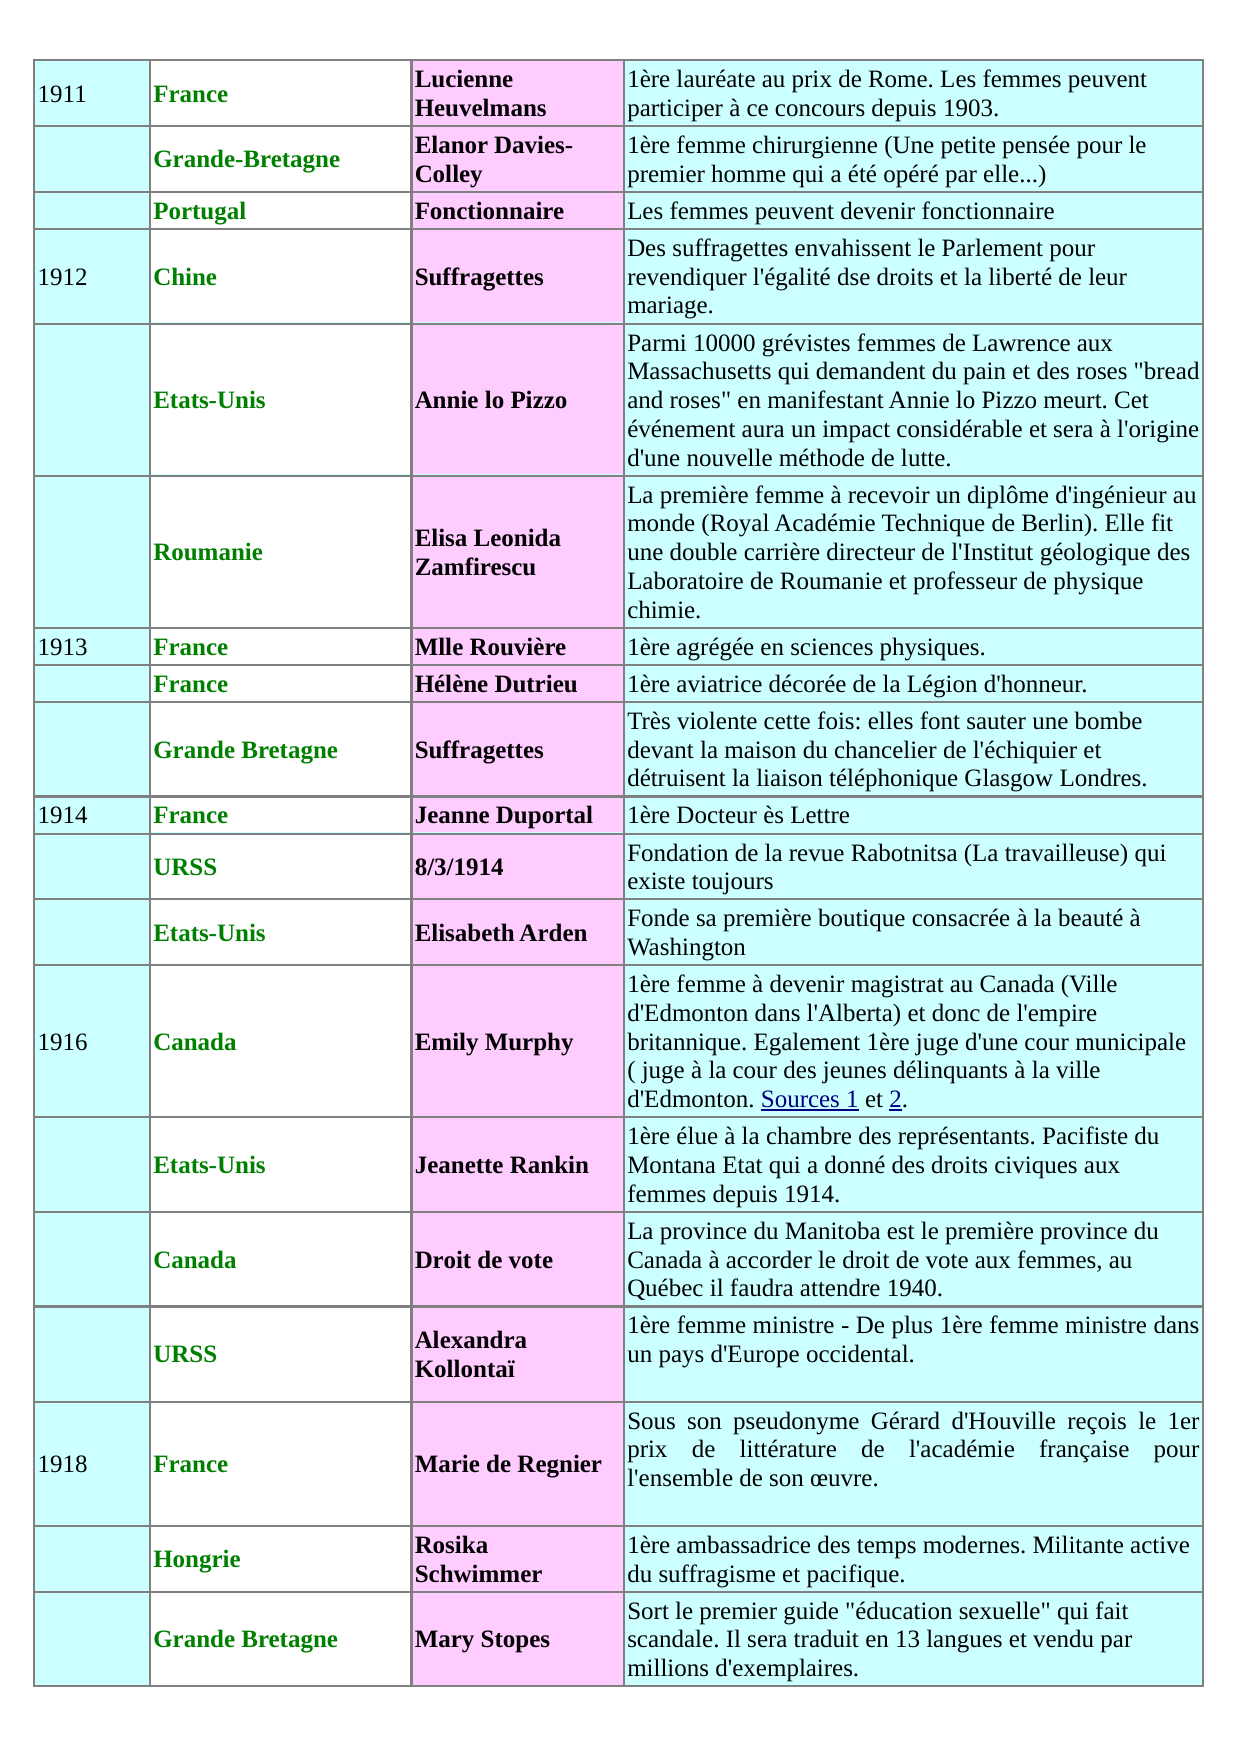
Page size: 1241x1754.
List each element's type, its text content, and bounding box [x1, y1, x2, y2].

table_cell Grande Bretagne [151, 703, 410, 795]
table_cell 1ère ambassadrice des temps modernes. Militante active du suffragisme et pacifique. [625, 1527, 1202, 1591]
table_cell 1913 [35, 629, 149, 664]
table_cell [35, 193, 149, 228]
table_cell Elisabeth Arden [413, 900, 623, 964]
table_cell [35, 127, 149, 191]
table_cell Rosika Schwimmer [413, 1527, 623, 1591]
table_cell Portugal [151, 193, 410, 228]
table_cell Lucienne Heuvelmans [413, 61, 623, 125]
table_cell Emily Murphy [413, 966, 623, 1116]
table_cell [35, 1308, 149, 1401]
table_cell Grande Bretagne [151, 1593, 410, 1685]
table_cell Fonctionnaire [413, 193, 623, 228]
table_cell 8/3/1914 [413, 835, 623, 898]
table_cell La province du Manitoba est le première province du Canada à accorder le droit de vote aux femmes, au Québec il faudra attendre 1940. [625, 1213, 1202, 1305]
table_cell 1911 [35, 61, 149, 125]
table_cell 1ère aviatrice décorée de la Légion d'honneur. [625, 666, 1202, 701]
table_cell Droit de vote [413, 1213, 623, 1305]
table_cell Sous son pseudonyme Gérard d'Houville reçois le 1er prix de littérature de l'académie française pour l'ensemble de son œuvre. [625, 1403, 1202, 1525]
table_cell Elisa Leonida Zamfirescu [413, 477, 623, 627]
table_cell [35, 835, 149, 898]
table_cell [35, 325, 149, 474]
table_cell Très violente cette fois: elles font sauter une bombe devant la maison du chancelier de l'échiquier et détruisent la liaison téléphonique Glasgow Londres. [625, 703, 1202, 795]
table_cell [35, 1527, 149, 1591]
table_cell Suffragettes [413, 230, 623, 322]
table_cell La première femme à recevoir un diplôme d'ingénieur au monde (Royal Académie Technique de Berlin). Elle fit une double carrière directeur de l'Institut géologique des Laboratoire de Roumanie et professeur de physique chimie. [625, 477, 1202, 627]
table_cell Annie lo Pizzo [413, 325, 623, 474]
table_cell Suffragettes [413, 703, 623, 795]
table_cell Mlle Rouvière [413, 629, 623, 664]
table_cell [35, 477, 149, 627]
table_cell Jeanette Rankin [413, 1118, 623, 1211]
table_cell Canada [151, 966, 410, 1116]
table_cell Alexandra Kollontaï [413, 1308, 623, 1401]
table_cell Fonde sa première boutique consacrée à la beauté à Washington [625, 900, 1202, 964]
table_cell [35, 666, 149, 701]
table_cell Mary Stopes [413, 1593, 623, 1685]
table_cell 1ère élue à la chambre des représentants. Pacifiste du Montana Etat qui a donné des droits civiques aux femmes depuis 1914. [625, 1118, 1202, 1211]
table_cell France [151, 629, 410, 664]
table_cell [35, 1118, 149, 1211]
table_cell 1ère femme chirurgienne (Une petite pensée pour le premier homme qui a été opéré par elle...) [625, 127, 1202, 191]
table_cell Roumanie [151, 477, 410, 627]
table_cell 1ère agrégée en sciences physiques. [625, 629, 1202, 664]
table_cell 1ère femme ministre - De plus 1ère femme ministre dans un pays d'Europe occidental. [625, 1308, 1202, 1401]
table_cell URSS [151, 835, 410, 898]
table_cell [35, 900, 149, 964]
table_cell Etats-Unis [151, 1118, 410, 1211]
table_cell Parmi 10000 grévistes femmes de Lawrence aux Massachusetts qui demandent du pain et des roses "bread and roses" en manifestant Annie lo Pizzo meurt. Cet événement aura un impact considérable et sera à l'origine d'une nouvelle méthode de lutte. [625, 325, 1202, 474]
table_cell Elanor Davies-Colley [413, 127, 623, 191]
table_cell 1914 [35, 798, 149, 832]
table_cell Des suffragettes envahissent le Parlement pour revendiquer l'égalité dse droits et la liberté de leur mariage. [625, 230, 1202, 322]
table_cell 1916 [35, 966, 149, 1116]
table_cell [35, 1213, 149, 1305]
table_cell Etats-Unis [151, 900, 410, 964]
table_cell Hélène Dutrieu [413, 666, 623, 701]
table_cell 1ère lauréate au prix de Rome. Les femmes peuvent participer à ce concours depuis 1903. [625, 61, 1202, 125]
table_cell 1912 [35, 230, 149, 322]
table_cell [35, 703, 149, 795]
table_cell 1ère Docteur ès Lettre [625, 798, 1202, 832]
table_cell 1ère femme à devenir magistrat au Canada (Ville d'Edmonton dans l'Alberta) et donc de l'empire britannique. Egalement 1ère juge d'une cour municipale ( juge à la cour des jeunes délinquants à la ville d'Edmonton. Sources 1 et 2. [625, 966, 1202, 1116]
table_cell Jeanne Duportal [413, 798, 623, 832]
table_cell Fondation de la revue Rabotnitsa (La travailleuse) qui existe toujours [625, 835, 1202, 898]
table_cell France [151, 61, 410, 125]
table_cell Chine [151, 230, 410, 322]
table_cell Etats-Unis [151, 325, 410, 474]
table_cell Les femmes peuvent devenir fonctionnaire [625, 193, 1202, 228]
table_cell France [151, 798, 410, 832]
table_cell Hongrie [151, 1527, 410, 1591]
table_cell France [151, 666, 410, 701]
table_cell [35, 1593, 149, 1685]
table_cell Grande-Bretagne [151, 127, 410, 191]
table_cell Sort le premier guide "éducation sexuelle" qui fait scandale. Il sera traduit en 13 langues et vendu par millions d'exemplaires. [625, 1593, 1202, 1685]
table_cell Marie de Regnier [413, 1403, 623, 1525]
table_cell Canada [151, 1213, 410, 1305]
table_cell URSS [151, 1308, 410, 1401]
table_cell 1918 [35, 1403, 149, 1525]
table_cell France [151, 1403, 410, 1525]
